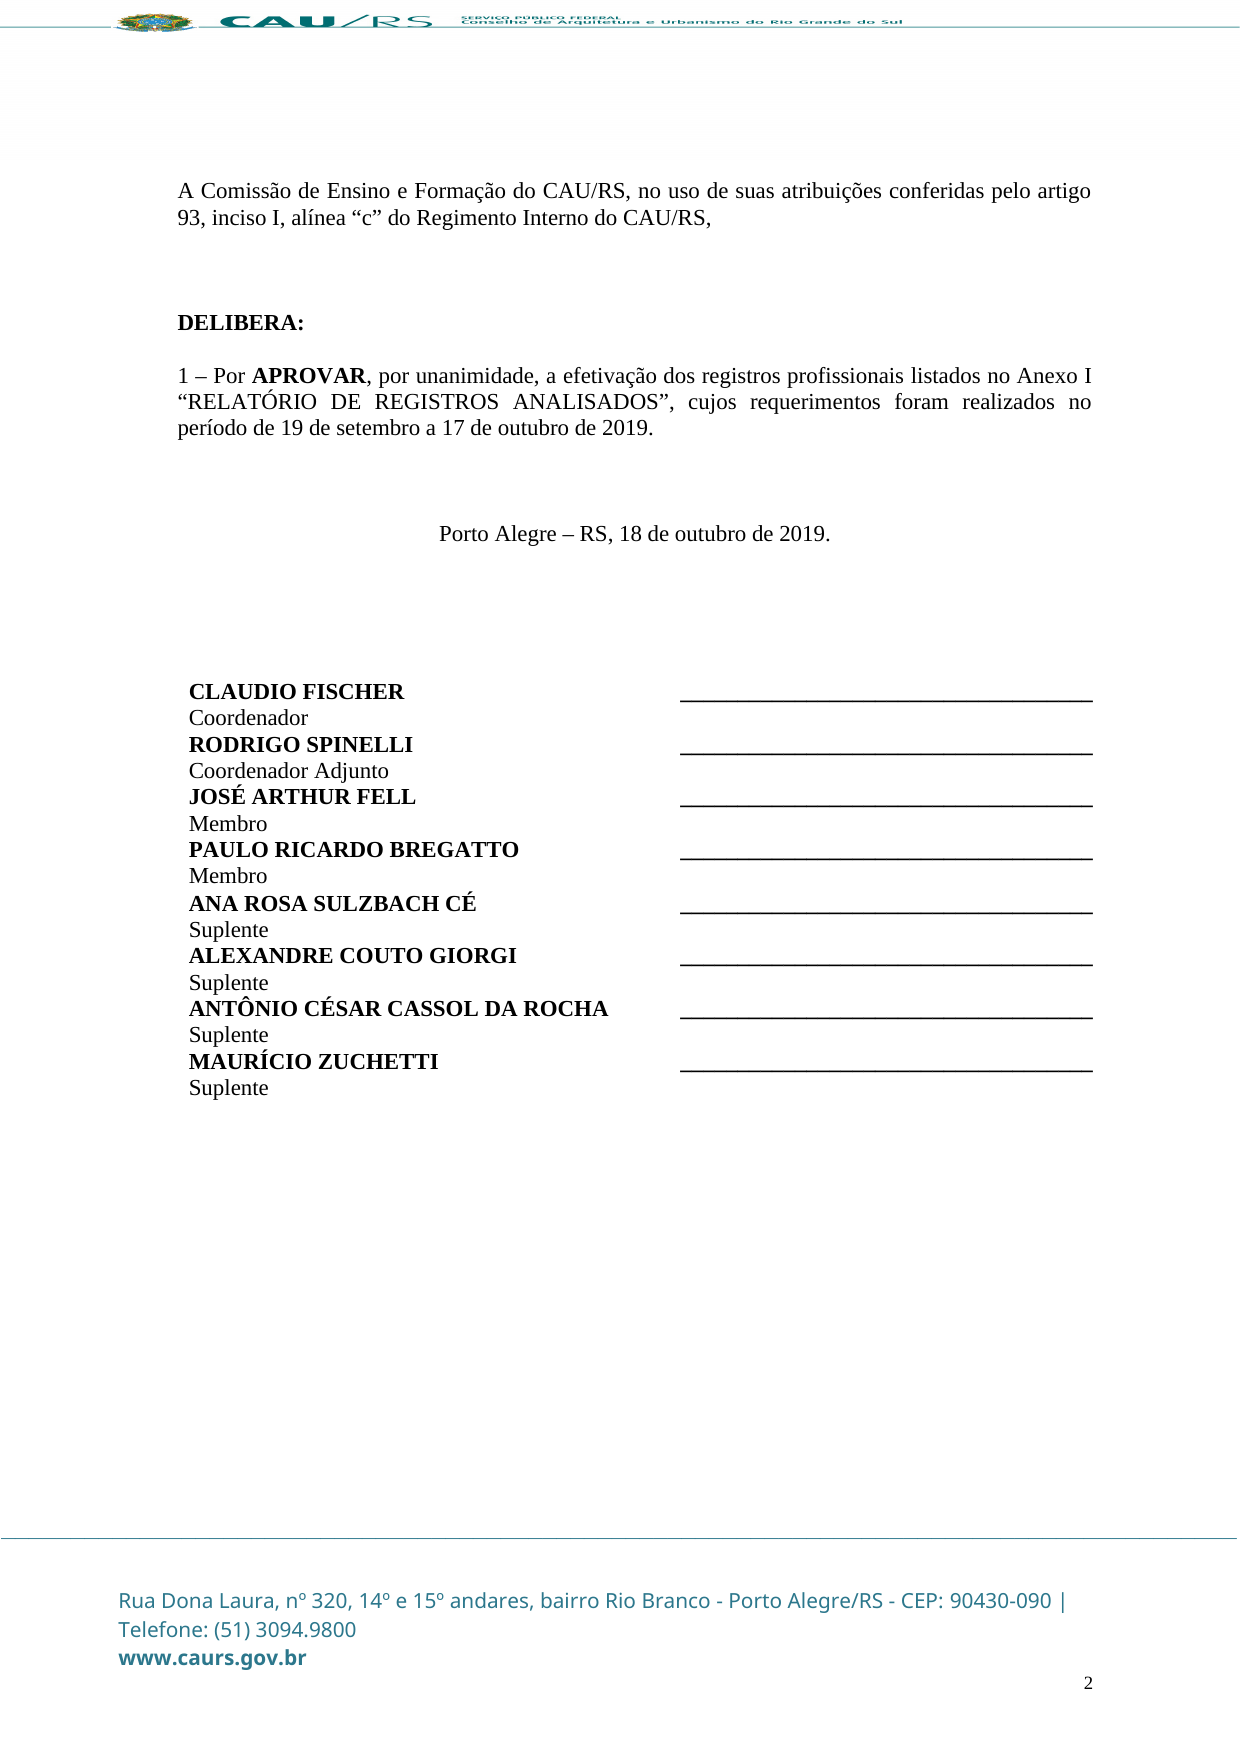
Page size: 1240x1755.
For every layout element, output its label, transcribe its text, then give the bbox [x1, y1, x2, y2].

table_cell ____________________________________ ____________________________________ ____________________________________ ____________________________________ [669, 890, 1104, 1101]
table_cell JOSÉ ARTHUR FELL Membro PAULO RICARDO BREGATTO Membro [177, 784, 669, 890]
text DELIBERA: [177, 309, 1093, 335]
table_cell ANA ROSA SULZBACH CÉ Suplente ALEXANDRE COUTO GIORGI Suplente ANTÔNIO CÉSAR CASSOL DA ROCHA Suplente MAURÍCIO ZUCHETTI Suplente [177, 890, 669, 1101]
text A Comissão de Ensino e Formação do CAU/RS, no uso de suas atribuições conferidas pelo artigo 93, inciso I, alínea “c” do Regimento Interno do CAU/RS, [177, 177, 1093, 230]
table_header CLAUDIO FISCHER Coordenador [177, 678, 669, 731]
table_cell ____________________________________ [669, 731, 1104, 783]
table_cell RODRIGO SPINELLI Coordenador Adjunto [177, 731, 669, 783]
table_header ____________________________________ [669, 678, 1104, 731]
table_cell ____________________________________ ____________________________________ [669, 784, 1104, 890]
text Porto Alegre – RS, 18 de outubro de 2019. [177, 520, 1093, 546]
text 1 – Por APROVAR, por unanimidade, a efetivação dos registros profissionais listados no Anexo I “RELATÓRIO DE REGISTROS ANALISADOS”, cujos requerimentos foram realizados no período de 19 de setembro a 17 de outubro de 2019. [177, 362, 1093, 441]
